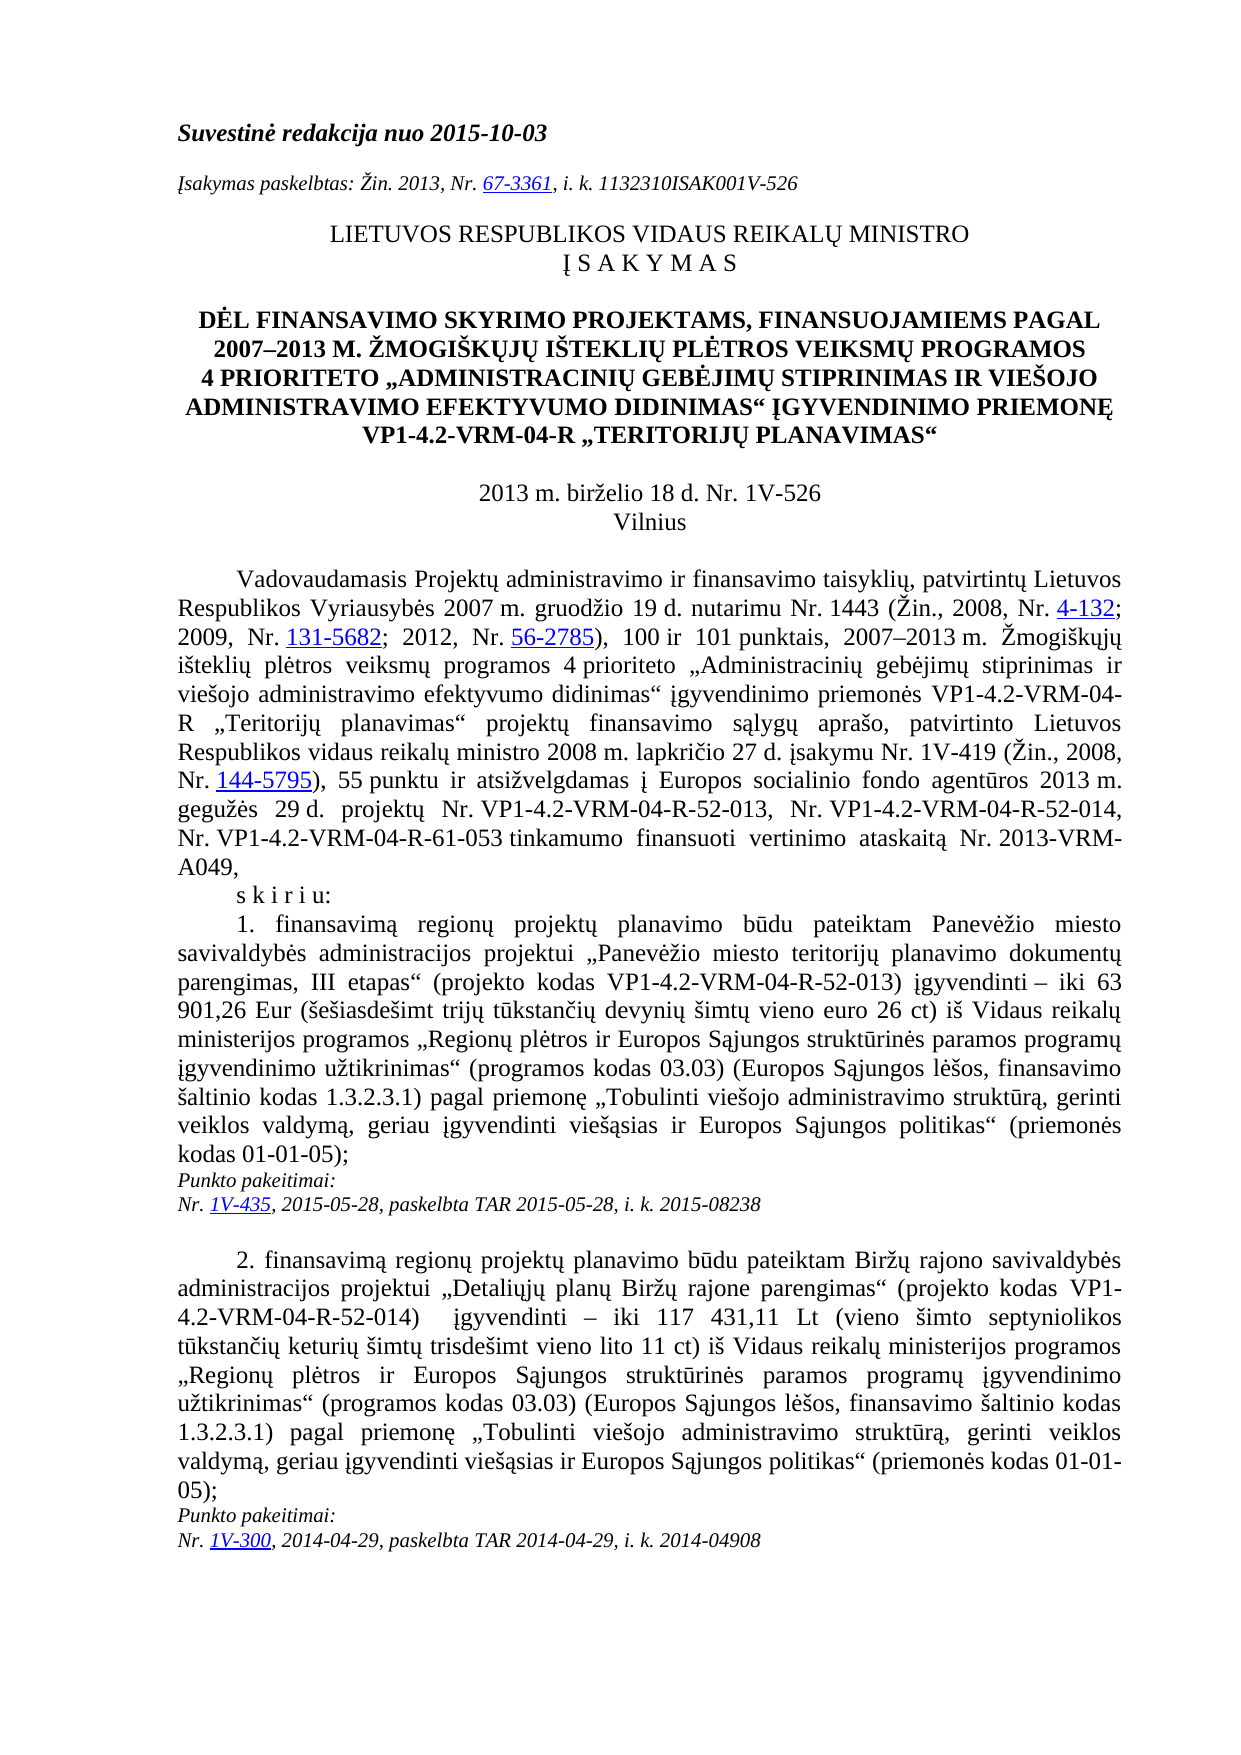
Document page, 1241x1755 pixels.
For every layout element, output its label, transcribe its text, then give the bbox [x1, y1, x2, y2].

text LIETUVOS RESPUBLIKOS VIDAUS REIKALŲ MINISTRO [177, 219, 1122, 248]
text Vilnius [177, 507, 1122, 535]
text Punkto pakeitimai: [177, 1503, 1122, 1527]
text Punkto pakeitimai: [177, 1168, 1122, 1192]
text Į S A K Y M A S [177, 248, 1122, 277]
text Nr. 1V-300, 2014-04-29, paskelbta TAR 2014-04-29, i. k. 2014-04908 [177, 1527, 1122, 1552]
text Vadovaudamasis Projektų administravimo ir finansavimo taisyklių, patvirtintų Lietuvos Respublikos Vyriausybės 2007 m. gruodžio 19 d. nutarimu Nr. 1443 (Žin., 2008, Nr. 4-132; 2009, Nr. 131-5682; 2012, Nr. 56-2785), 100 ir 101 punktais, 2007–2013 m. Žmogiškųjų išteklių plėtros veiksmų programos 4 prioriteto „Administracinių gebėjimų stiprinimas ir viešojo administravimo efektyvumo didinimas“ įgyvendinimo priemonės VP1-4.2-VRM-04-R „Teritorijų planavimas“ projektų finansavimo sąlygų aprašo, patvirtinto Lietuvos Respublikos vidaus reikalų ministro 2008 m. lapkričio 27 d. įsakymu Nr. 1V-419 (Žin., 2008, Nr. 144-5795), 55 punktu ir atsižvelgdamas į Europos socialinio fondo agentūros 2013 m. gegužės 29 d. projektų Nr. VP1-4.2-VRM-04-R-52-013, Nr. VP1-4.2-VRM-04-R-52-014, Nr. VP1-4.2-VRM-04-R-61-053 tinkamumo finansuoti vertinimo ataskaitą Nr. 2013-VRM-A049, [177, 564, 1122, 880]
text 2. finansavimą regionų projektų planavimo būdu pateiktam Biržų rajono savivaldybės administracijos projektui „Detaliųjų planų Biržų rajone parengimas“ (projekto kodas VP1-4.2-VRM-04-R-52-014) įgyvendinti – iki 117 431,11 Lt (vieno šimto septyniolikos tūkstančių keturių šimtų trisdešimt vieno lito 11 ct) iš Vidaus reikalų ministerijos programos „Regionų plėtros ir Europos Sąjungos struktūrinės paramos programų įgyvendinimo užtikrinimas“ (programos kodas 03.03) (Europos Sąjungos lėšos, finansavimo šaltinio kodas 1.3.2.3.1) pagal priemonę „Tobulinti viešojo administravimo struktūrą, gerinti veiklos valdymą, geriau įgyvendinti viešąsias ir Europos Sąjungos politikas“ (priemonės kodas 01-01-05); [177, 1245, 1122, 1503]
text s k i r i u: [177, 880, 1122, 909]
text DĖL FINANSAVIMO SKYRIMO PROJEKTAMS, FINANSUOJAMIEMS PAGAL 2007–2013 M. Žmogiškųjų išteklių plėtros veiksmų programos 4 prioriteto „Administracinių gebėjimų stiprinimas ir viešojo administravimo efektyvumo didinimas“ ĮGYVENDINIMO priemonĘ VP1-4.2-VRM-04-R „TERITORIJŲ PLANAVIMAS“ [177, 305, 1122, 449]
text 2013 m. birželio 18 d. Nr. 1V-526 [177, 478, 1122, 507]
text 1. finansavimą regionų projektų planavimo būdu pateiktam Panevėžio miesto savivaldybės administracijos projektui „Panevėžio miesto teritorijų planavimo dokumentų parengimas, III etapas“ (projekto kodas VP1-4.2-VRM-04-R-52-013) įgyvendinti – iki 63 901,26 Eur (šešiasdešimt trijų tūkstančių devynių šimtų vieno euro 26 ct) iš Vidaus reikalų ministerijos programos „Regionų plėtros ir Europos Sąjungos struktūrinės paramos programų įgyvendinimo užtikrinimas“ (programos kodas 03.03) (Europos Sąjungos lėšos, finansavimo šaltinio kodas 1.3.2.3.1) pagal priemonę „Tobulinti viešojo administravimo struktūrą, gerinti veiklos valdymą, geriau įgyvendinti viešąsias ir Europos Sąjungos politikas“ (priemonės kodas 01-01-05); [177, 909, 1122, 1168]
text Nr. 1V-435, 2015-05-28, paskelbta TAR 2015-05-28, i. k. 2015-08238 [177, 1192, 1122, 1216]
text Įsakymas paskelbtas: Žin. 2013, Nr. 67-3361, i. k. 1132310ISAK001V-526 [177, 171, 1122, 195]
text Suvestinė redakcija nuo 2015-10-03 [177, 118, 1122, 147]
